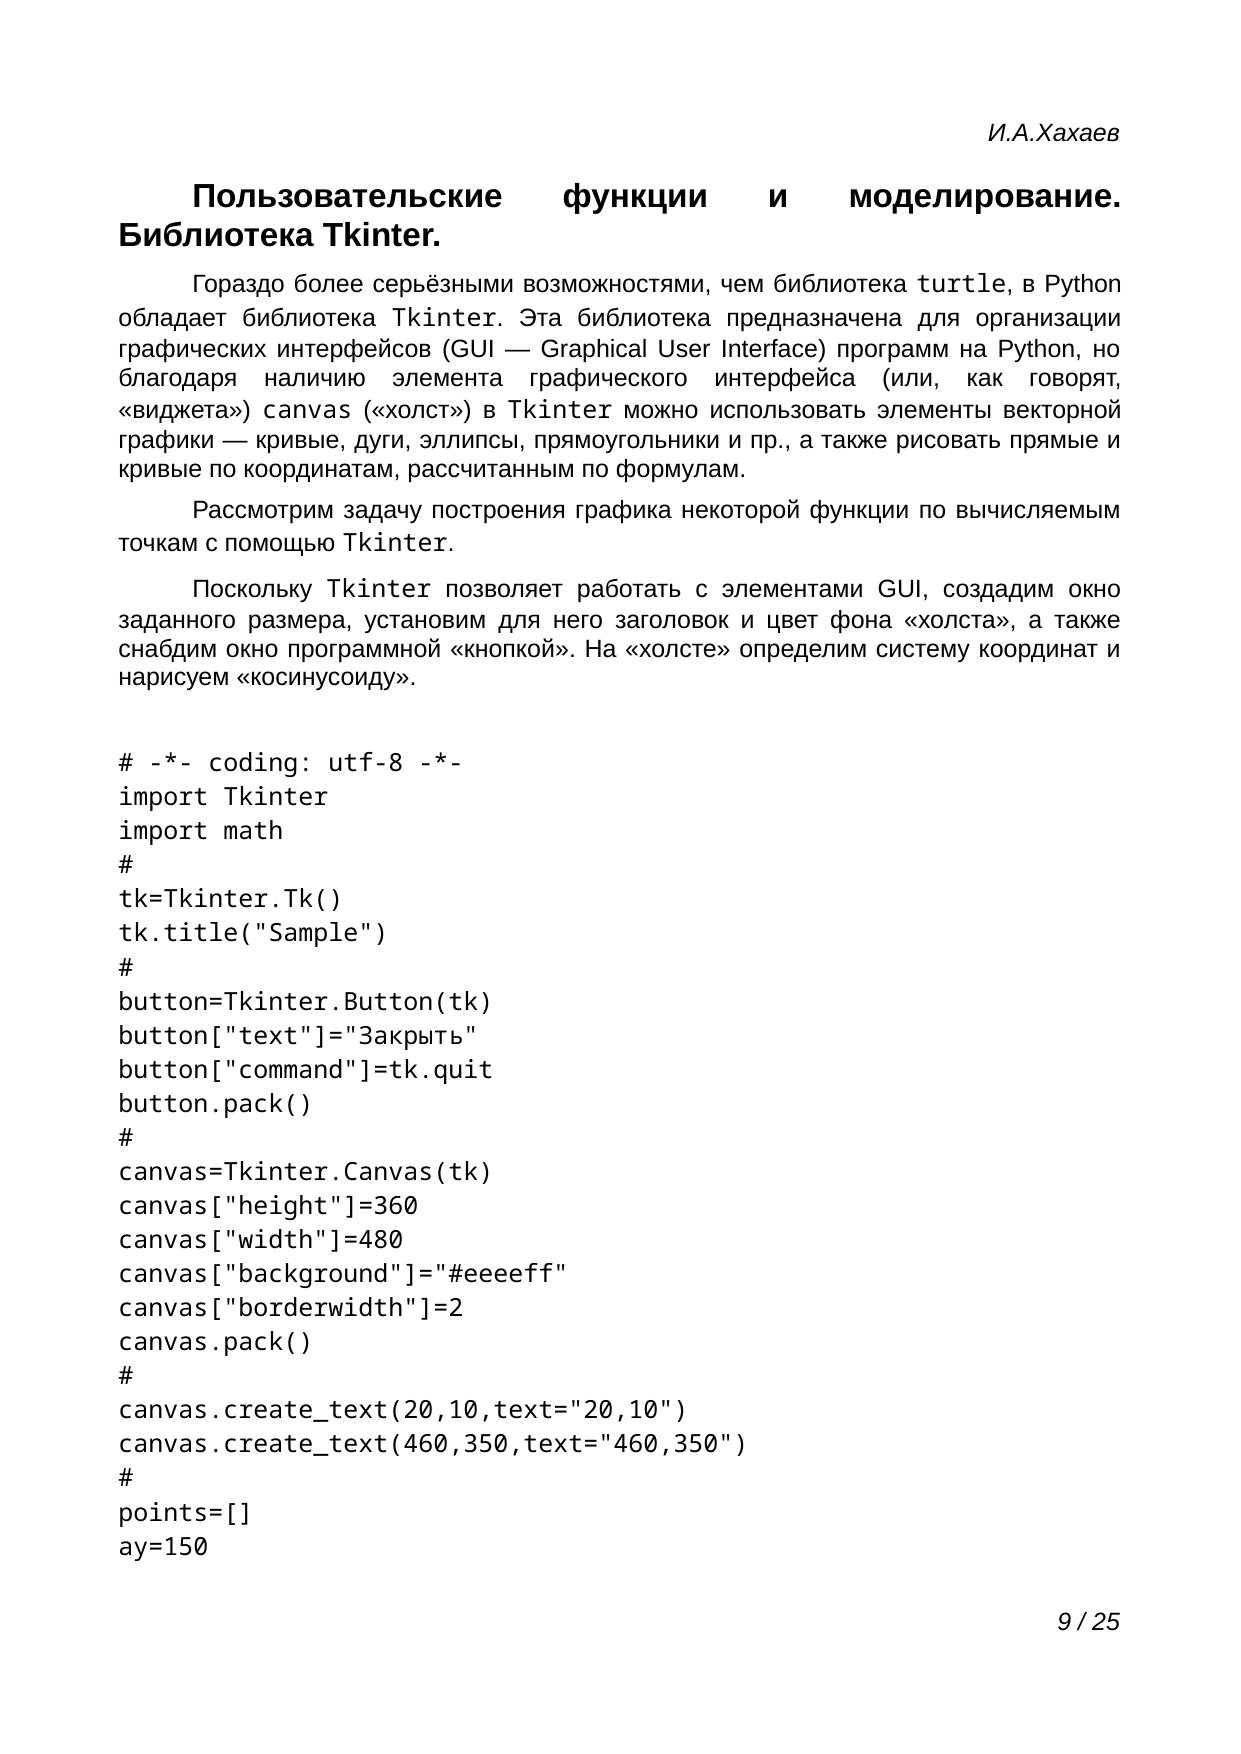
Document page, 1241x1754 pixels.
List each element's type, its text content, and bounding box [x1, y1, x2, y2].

list canvas=Tkinter.Canvas(tk) [118, 1153, 1122, 1188]
list # [118, 1119, 1122, 1153]
list canvas["height"]=360 [118, 1188, 1122, 1222]
list canvas["background"]="#eeeeff" [118, 1256, 1122, 1290]
list tk=Tkinter.Tk() [118, 881, 1122, 915]
list button["text"]="Закрыть" [118, 1017, 1122, 1051]
list canvas.pack() [118, 1324, 1122, 1358]
list button["command"]=tk.quit [118, 1051, 1122, 1085]
list button=Tkinter.Button(tk) [118, 983, 1122, 1017]
list # [118, 1358, 1122, 1392]
text Рассмотрим задачу построения графика некоторой функции по вычисляемым точкам с помощью Tkinter. [118, 495, 1122, 558]
list # [118, 1460, 1122, 1494]
list ay=150 [118, 1528, 1122, 1562]
list points=[] [118, 1494, 1122, 1528]
text Гораздо более серьёзными возможностями, чем библиотека turtle, в Python обладает библиотека Tkinter. Эта библиотека предназначена для организации графических интерфейсов (GUI — Graphical User Interface) программ на Python, но благодаря наличию элемента графического интерфейса (или, как говорят, «виджета») canvas («холст») в Tkinter можно использовать элементы векторной графики — кривые, дуги, эллипсы, прямоугольники и пр., а также рисовать прямые и кривые по координатам, рассчитанным по формулам. [118, 266, 1122, 483]
list # -*- coding: utf-8 -*- [118, 745, 1122, 779]
list button.pack() [118, 1085, 1122, 1119]
list # [118, 847, 1122, 881]
list canvas["width"]=480 [118, 1222, 1122, 1256]
subtitle Пользовательские функции и моделирование. Библиотека Tkinter. [118, 176, 1122, 253]
text Поскольку Tkinter позволяет работать с элементами GUI, создадим окно заданного размера, установим для него заголовок и цвет фона «холста», а также снабдим окно программной «кнопкой». На «холсте» определим систему координат и нарисуем «косинусоиду». [118, 571, 1122, 691]
list canvas.create_text(460,350,text="460,350") [118, 1426, 1122, 1460]
list import math [118, 813, 1122, 847]
list canvas["borderwidth"]=2 [118, 1290, 1122, 1324]
list # [118, 949, 1122, 983]
list import Tkinter [118, 779, 1122, 813]
list tk.title("Sample") [118, 915, 1122, 949]
list canvas.create_text(20,10,text="20,10") [118, 1392, 1122, 1426]
